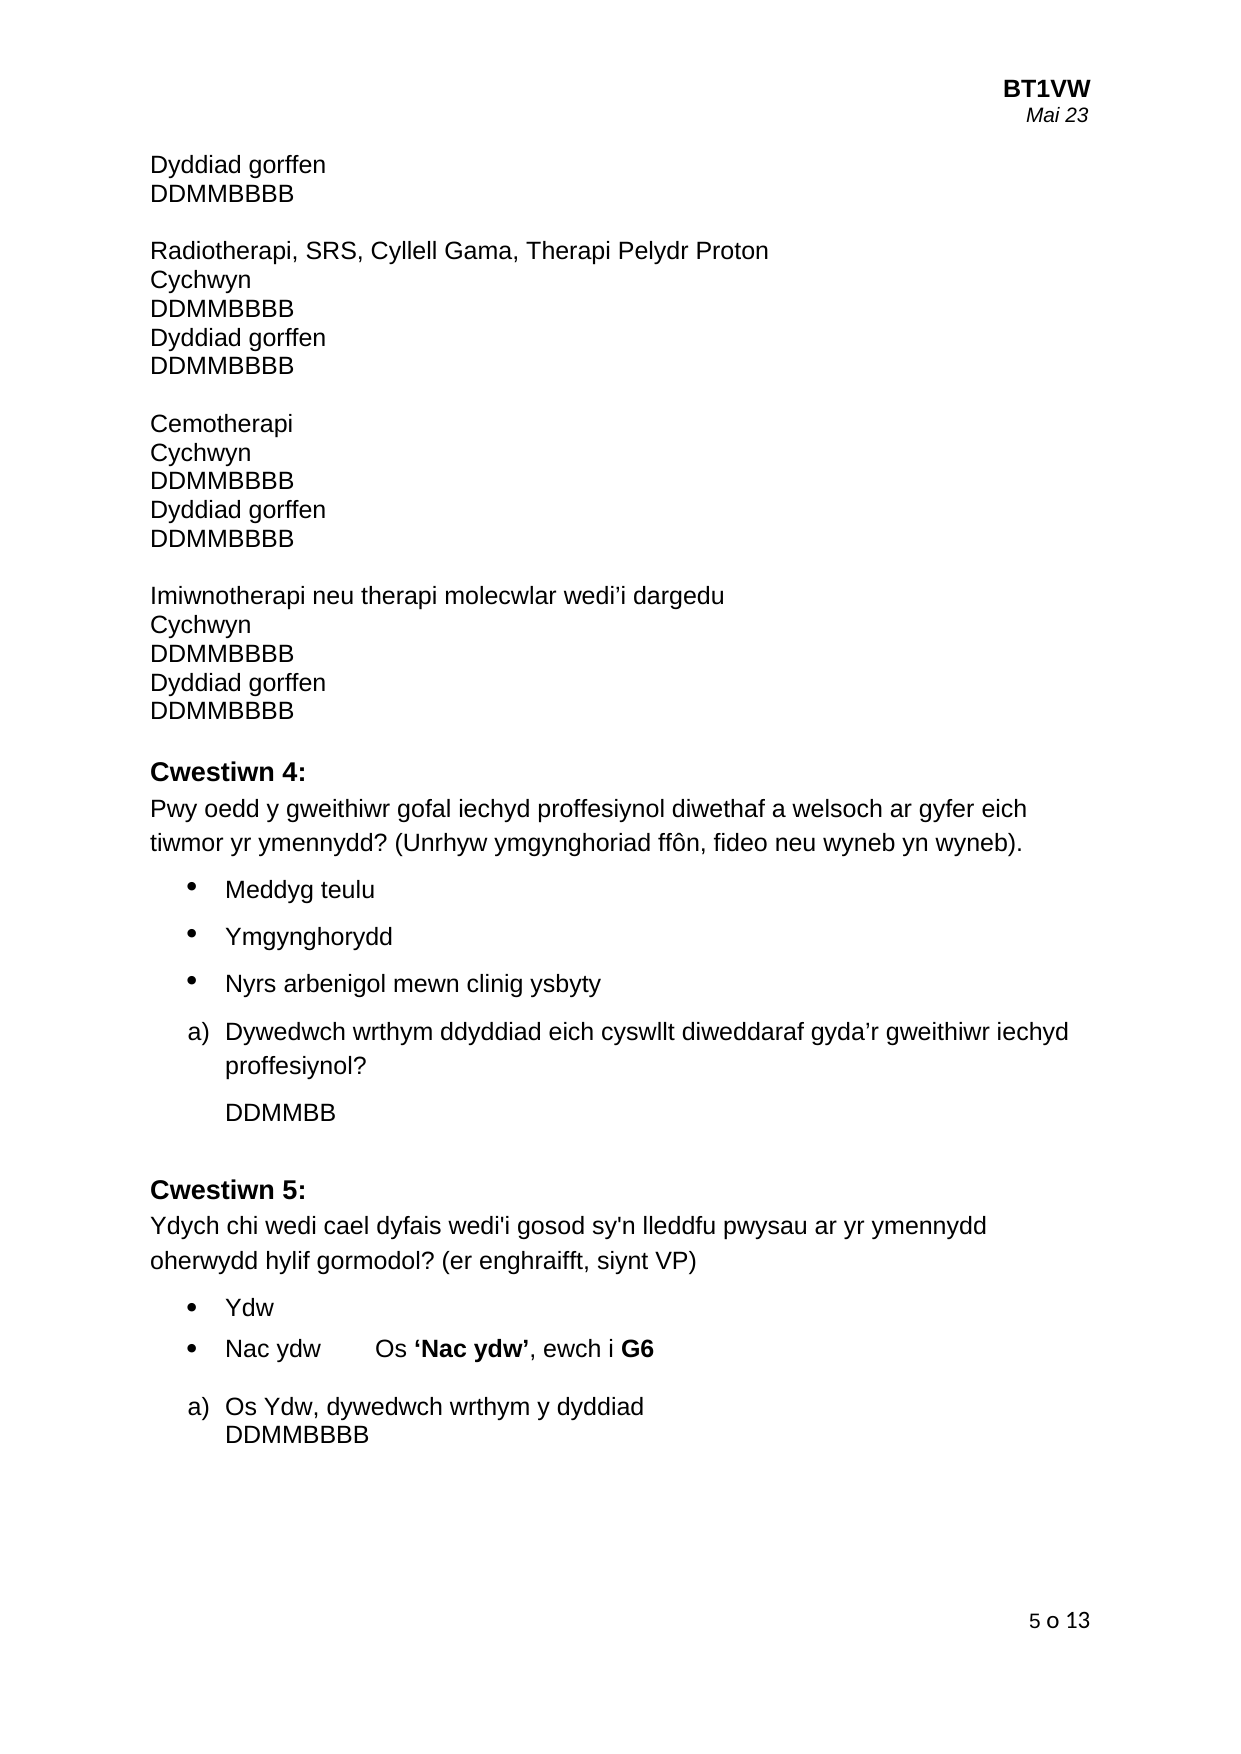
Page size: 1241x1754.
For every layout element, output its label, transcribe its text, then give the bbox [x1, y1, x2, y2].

text Pwy oedd y gweithiwr gofal iechyd proffesiynol diwethaf a welsoch ar gyfer eich tiwmor yr ymennydd? (Unrhyw ymgynghoriad ffôn, fideo neu wyneb yn wyneb). [150, 794, 1090, 857]
text Dyddiad gorffen [150, 150, 1090, 179]
list Nac ydw Os ‘Nac ydw’, ewch i G6 [187, 1334, 1090, 1363]
text Radiotherapi, SRS, Cyllell Gama, Therapi Pelydr Proton [150, 236, 1090, 265]
list Os Ydw, dywedwch wrthym y dyddiad [187, 1392, 1090, 1420]
text DDMMBBBB [150, 696, 1090, 725]
text Dyddiad gorffen [150, 322, 1090, 351]
text DDMMBBBB [150, 294, 1090, 322]
list Meddyg teulu [187, 875, 1090, 904]
text DDMMBBBB [150, 351, 1090, 380]
text DDMMBBBB [150, 524, 1090, 552]
list Ydw [187, 1293, 1090, 1321]
text DDMMBBBB [150, 466, 1090, 495]
text Cychwyn [150, 265, 1090, 294]
text Cychwyn [150, 610, 1090, 639]
text Cwestiwn 5: [150, 1174, 1090, 1205]
text DDMMBBBB [150, 179, 1090, 207]
text Cwestiwn 4: [150, 756, 1090, 787]
text Ydych chi wedi cael dyfais wedi'i gosod sy'n lleddfu pwysau ar yr ymennydd oherwydd hylif gormodol? (er enghraifft, siynt VP) [150, 1211, 1090, 1274]
text DDMMBBBB [150, 1420, 1090, 1449]
text Dyddiad gorffen [150, 667, 1090, 696]
list Dywedwch wrthym ddyddiad eich cyswllt diweddaraf gyda’r gweithiwr iechyd proffesiynol? [187, 1016, 1090, 1080]
text DDMMBB [225, 1098, 1090, 1127]
text Imiwnotherapi neu therapi molecwlar wedi’i dargedu [150, 581, 1090, 610]
list Ymgynghorydd [187, 922, 1090, 951]
text Cemotherapi [150, 409, 1090, 437]
text Cychwyn [150, 437, 1090, 466]
text DDMMBBBB [150, 639, 1090, 667]
text Dyddiad gorffen [150, 495, 1090, 524]
list Nyrs arbenigol mewn clinig ysbyty [187, 969, 1090, 998]
